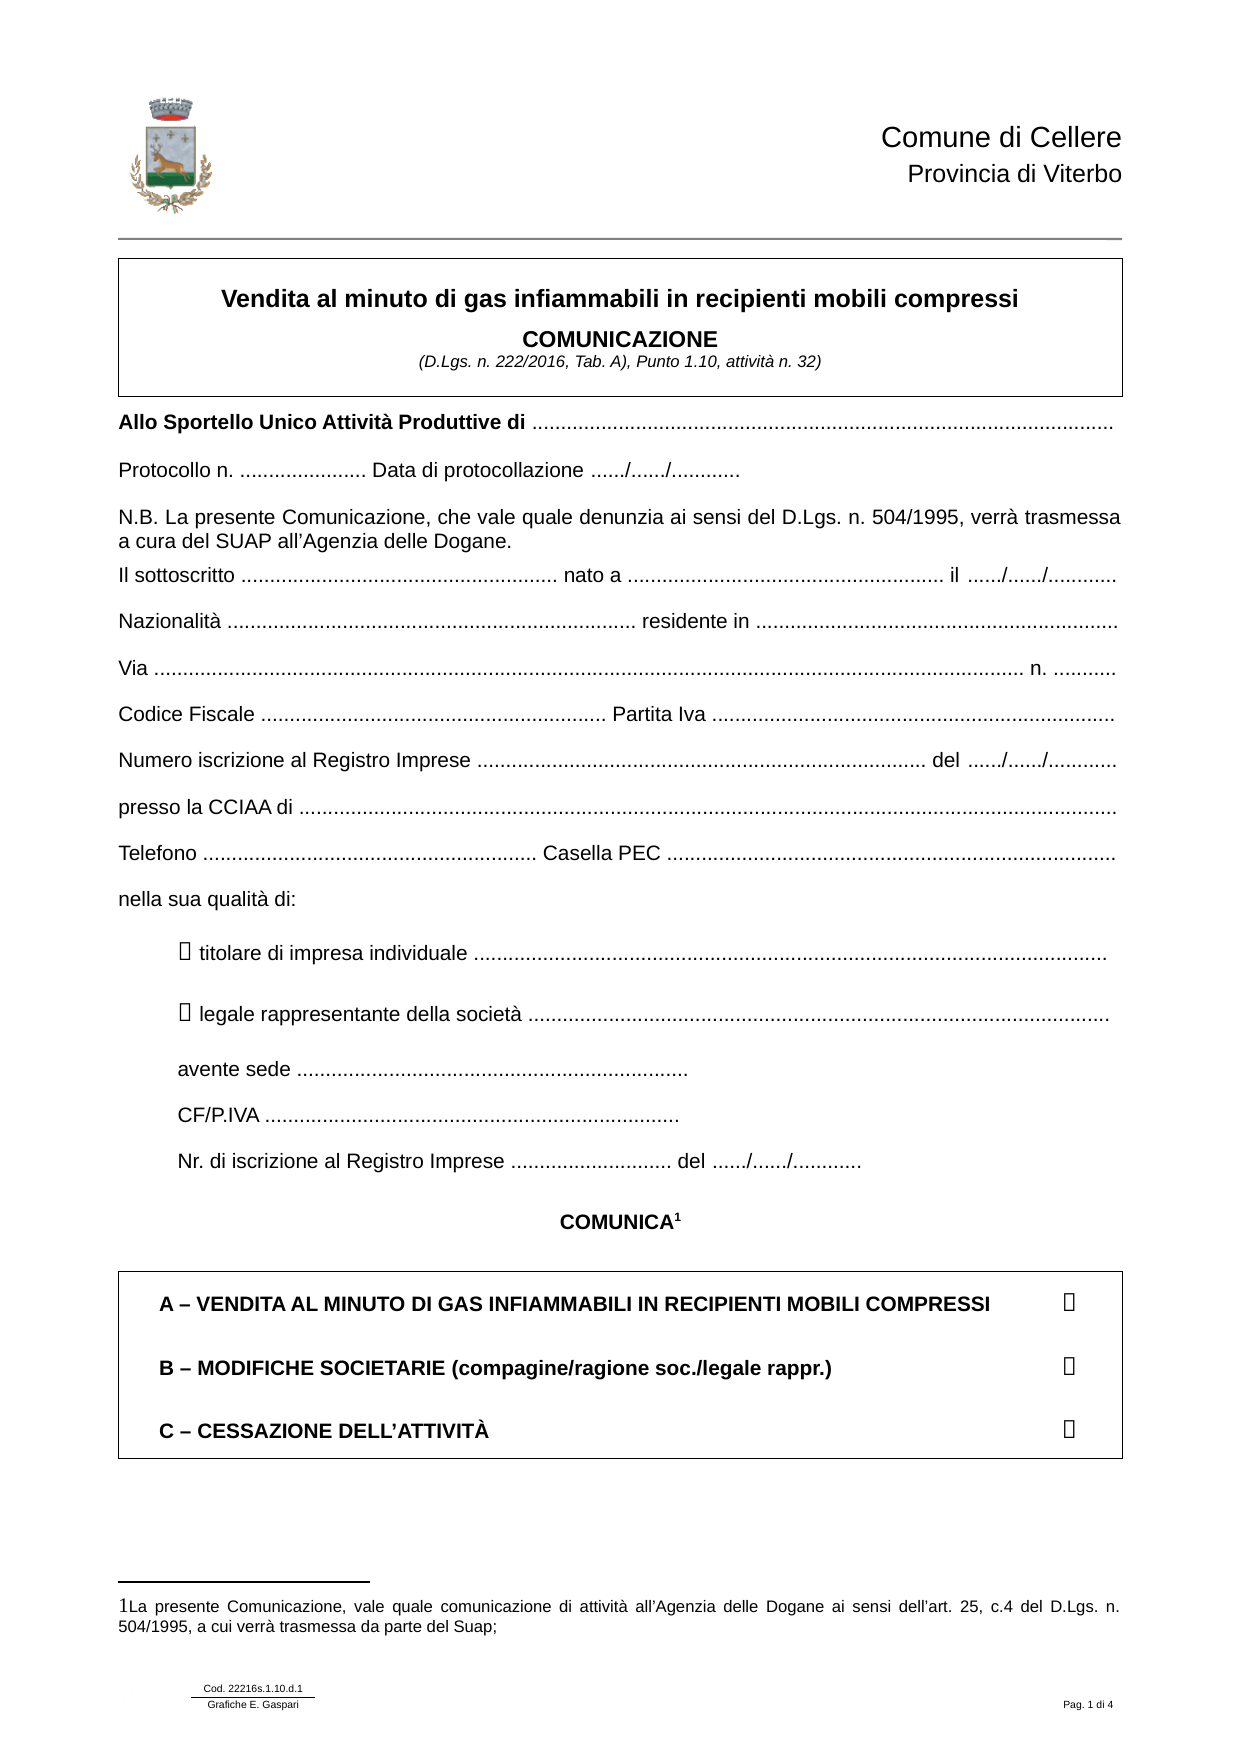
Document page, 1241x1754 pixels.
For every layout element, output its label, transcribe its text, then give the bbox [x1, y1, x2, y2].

text Numero iscrizione al Registro Imprese .............................................................................. del ....../....../............ [118, 748, 1122, 772]
table_header Vendita al minuto di gas infiammabili in recipienti mobili compressi COMUNICAZIONE (D.Lgs. n. 222/2016, Tab. A), Punto 1.10, attività n. 32) [119, 259, 1122, 396]
text La presente Comunicazione, vale quale comunicazione di attività all’Agenzia delle Dogane ai sensi dell’art. 25, c.4 del D.Lgs. n. 504/1995, a cui verrà trasmessa da parte del Suap; [118, 1593, 1122, 1636]
text Nr. di iscrizione al Registro Imprese ............................ del ....../....../............ [177, 1149, 1122, 1173]
picture [122, 90, 224, 221]
text Telefono .......................................................... Casella PEC .............................................................................. [118, 841, 1122, 865]
text Nazionalità ....................................................................... residente in ............................................................... [118, 609, 1122, 633]
text nella sua qualità di: [118, 887, 1122, 911]
text  titolare di impresa individuale .............................................................................................................. [177, 934, 1122, 968]
text Codice Fiscale ............................................................ Partita Iva ...................................................................... [118, 702, 1122, 726]
text avente sede .................................................................... [177, 1057, 1122, 1081]
text  legale rappresentante della società ..................................................................................................... [177, 995, 1122, 1029]
text Protocollo n. ...................... Data di protocollazione ....../....../............ [118, 458, 1122, 482]
text presso la CCIAA di .............................................................................................................................................. [118, 794, 1122, 818]
text Comune di Cellere [224, 121, 1122, 154]
text COMUNICA [118, 1210, 1122, 1234]
text Il sottoscritto ....................................................... nato a ....................................................... il ....../....../............ [118, 563, 1122, 587]
text Via ....................................................................................................................................................... n. ........... [118, 656, 1122, 679]
text CF/P.IVA ........................................................................ [177, 1103, 1122, 1127]
text N.B. La presente Comunicazione, che vale quale denunzia ai sensi del D.Lgs. n. 504/1995, verrà trasmessa a cura del SUAP all’Agenzia delle Dogane. [118, 504, 1122, 552]
text Allo Sportello Unico Attività Produttive di ..................................................................................................... [118, 410, 1122, 434]
table_header A – VENDITA AL MINUTO DI GAS INFIAMMABILI IN RECIPIENTI MOBILI COMPRESSI  B – MODIFICHE SOCIETARIE (compagine/ragione soc./legale rappr.)  C – CESSAZIONE DELL’ATTIVITÀ  [119, 1272, 1122, 1458]
text Provincia di Viterbo [224, 159, 1122, 188]
